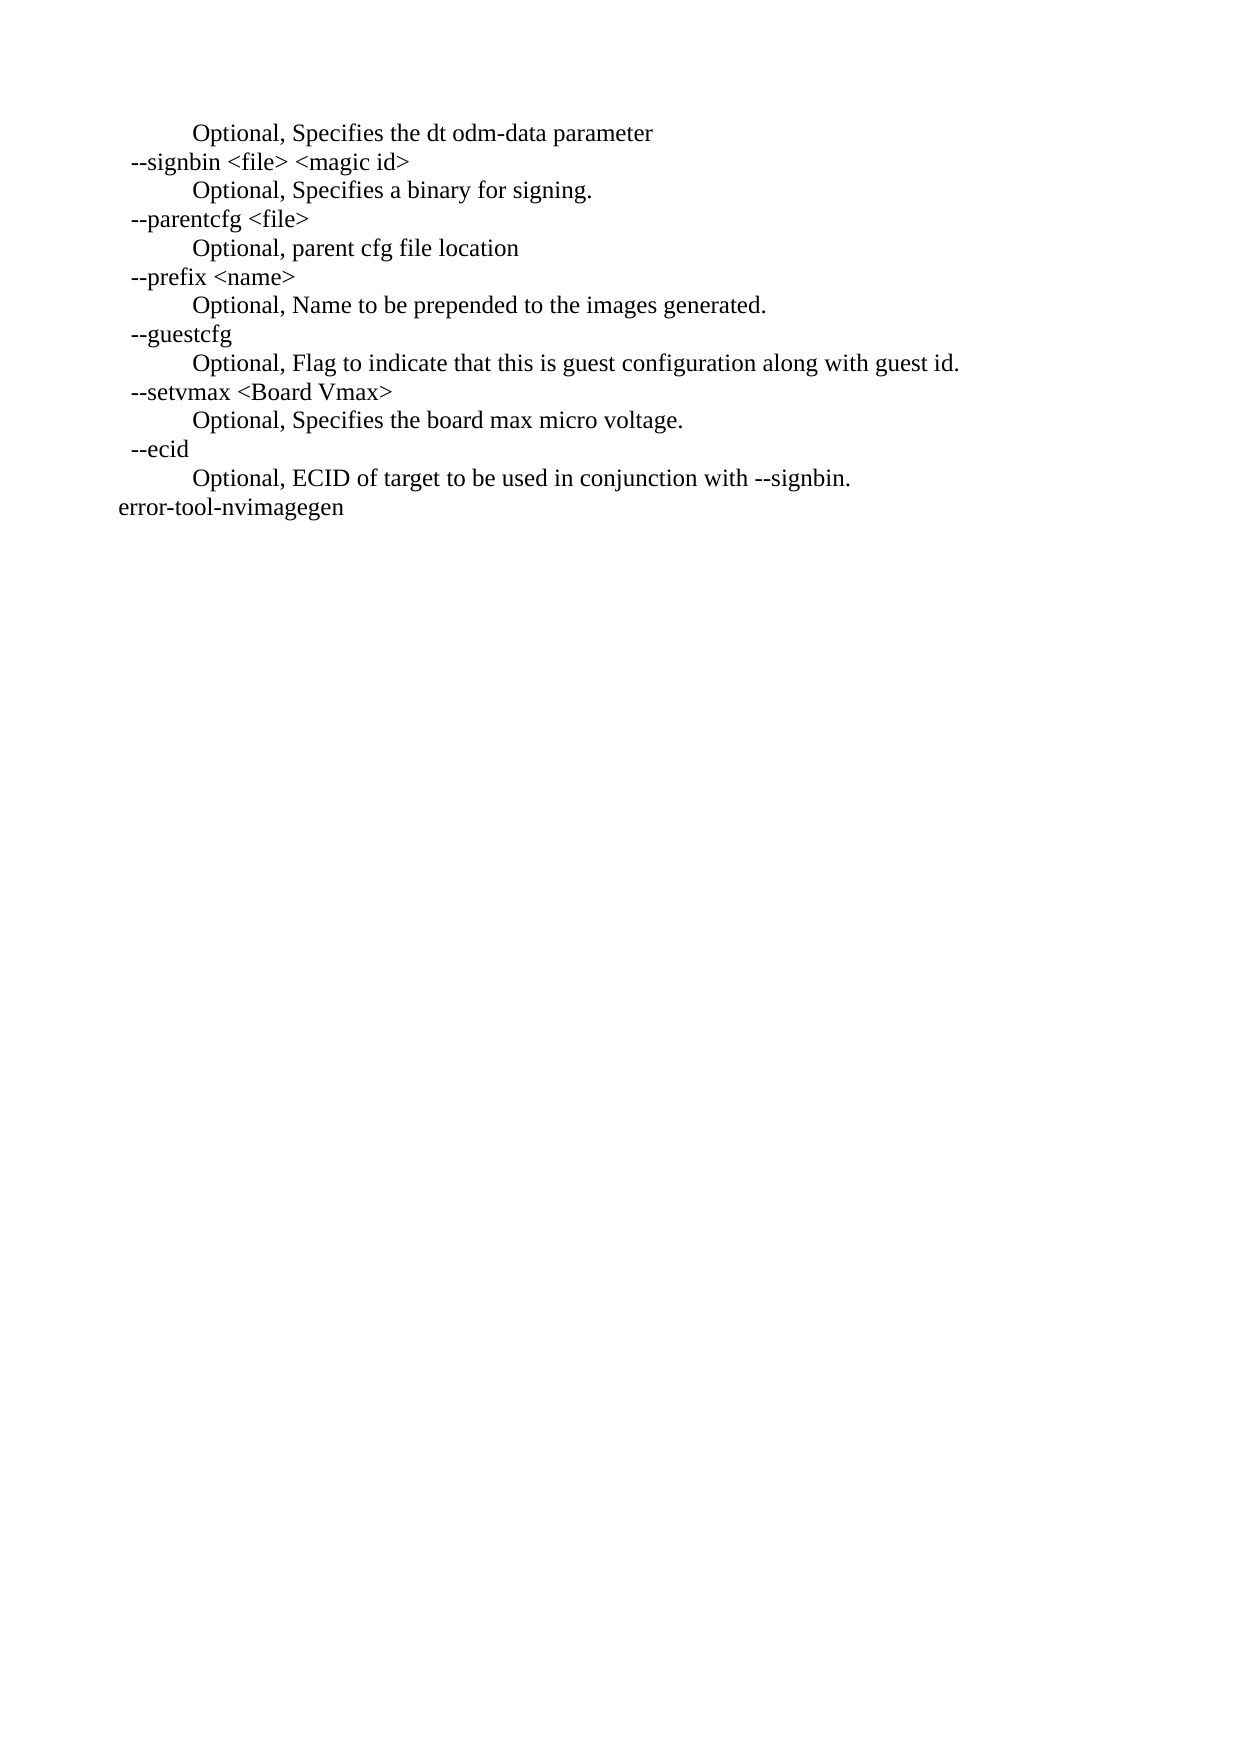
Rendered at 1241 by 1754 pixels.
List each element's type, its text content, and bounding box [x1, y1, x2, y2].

text Optional, Specifies the dt odm-data parameter [118, 118, 1122, 147]
text --setvmax <Board Vmax> [118, 377, 1122, 406]
text --prefix <name> [118, 262, 1122, 291]
text error-tool-nvimagegen [118, 492, 1122, 521]
text --ecid [118, 434, 1122, 463]
text Optional, parent cfg file location [118, 233, 1122, 262]
text --parentcfg <file> [118, 204, 1122, 233]
text Optional, Flag to indicate that this is guest configuration along with guest id. [118, 348, 1122, 377]
text --guestcfg [118, 319, 1122, 348]
text Optional, Specifies a binary for signing. [118, 176, 1122, 204]
text Optional, ECID of target to be used in conjunction with --signbin. [118, 463, 1122, 492]
text Optional, Specifies the board max micro voltage. [118, 406, 1122, 434]
text Optional, Name to be prepended to the images generated. [118, 291, 1122, 319]
text --signbin <file> <magic id> [118, 147, 1122, 176]
